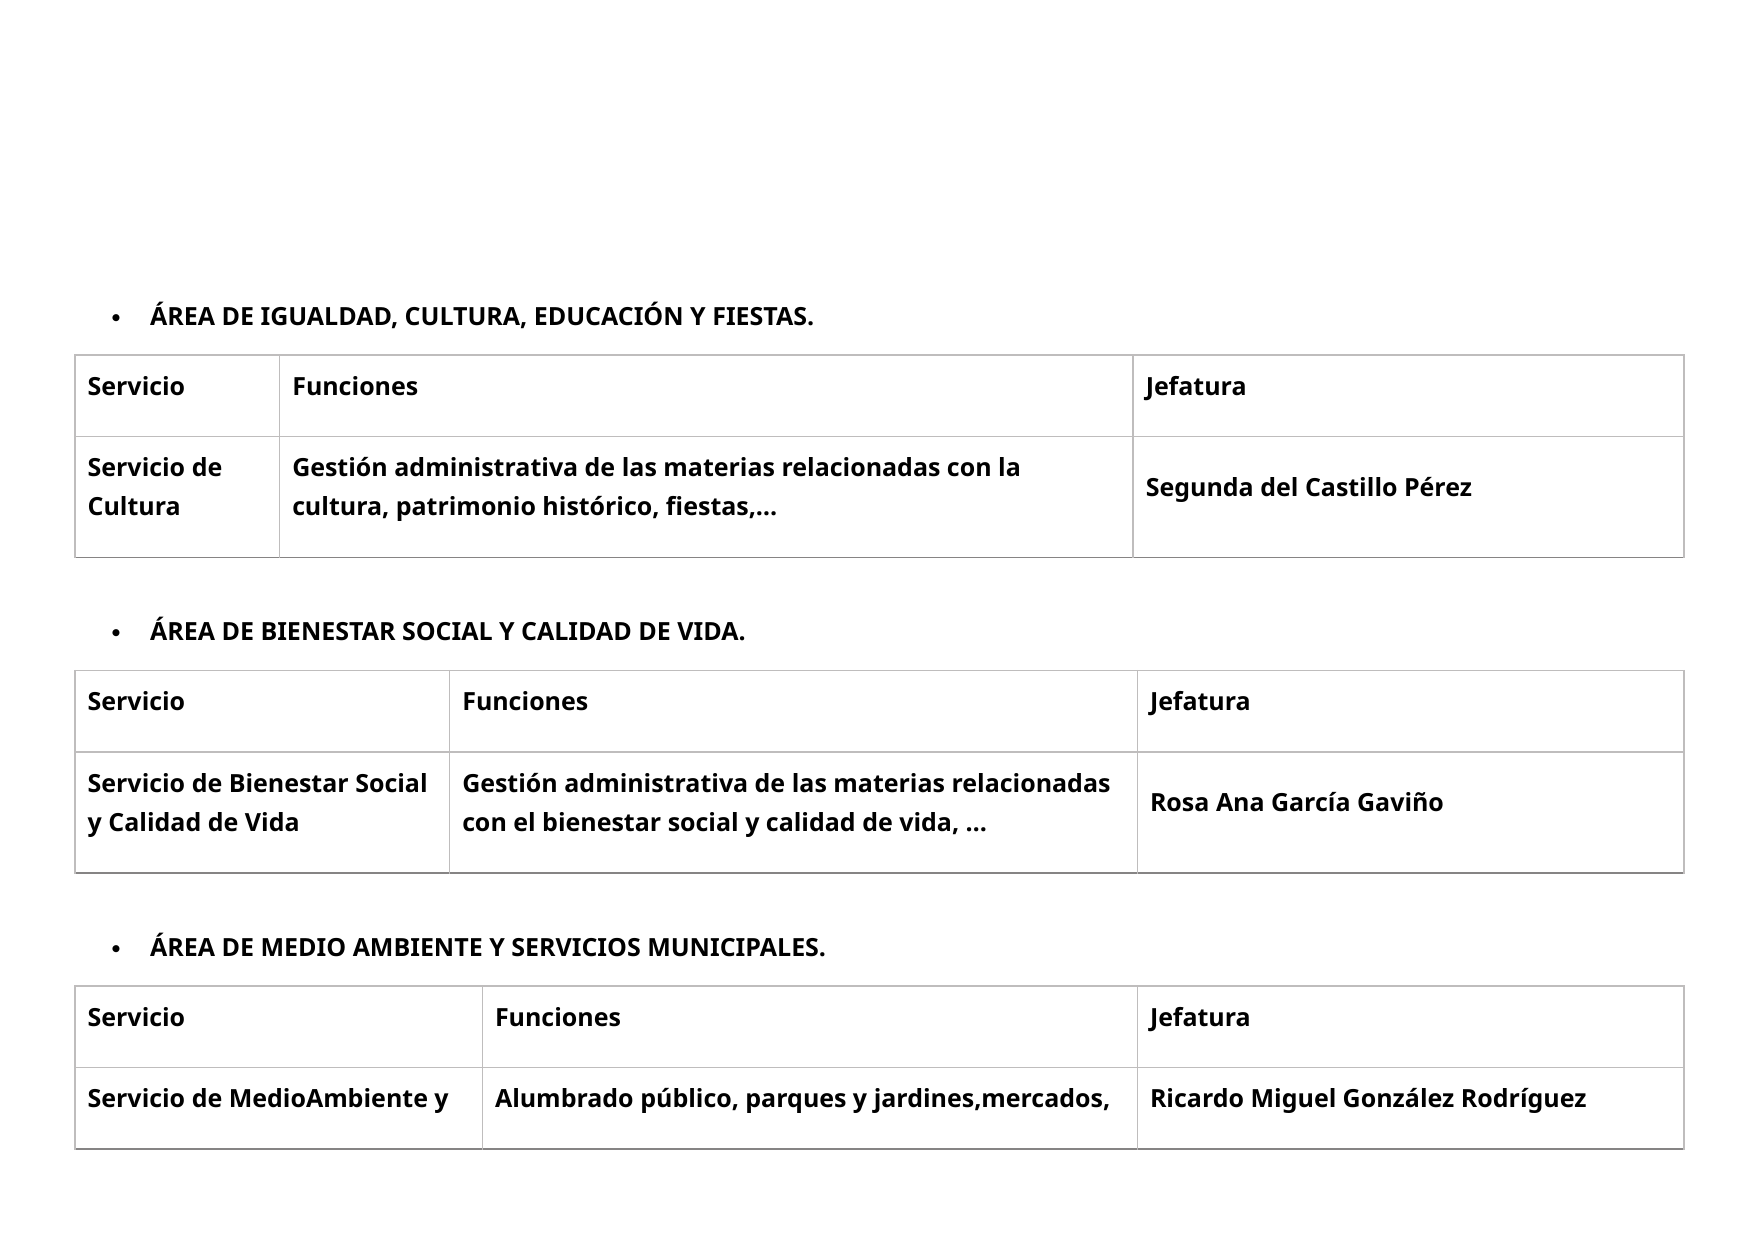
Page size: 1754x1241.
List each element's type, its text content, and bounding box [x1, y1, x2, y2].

table_cell Alumbrado público, parques y jardines,mercados, [483, 1068, 1137, 1148]
table_header Funciones [483, 987, 1137, 1067]
table_cell Segunda del Castillo Pérez [1134, 437, 1683, 556]
list ÁREA DE BIENESTAR SOCIAL Y CALIDAD DE VIDA. [112, 614, 1679, 648]
table_header Servicio [76, 987, 482, 1067]
table_cell Servicio de Cultura [76, 437, 279, 556]
table_cell Servicio de MedioAmbiente y [76, 1068, 482, 1148]
table_header Funciones [280, 356, 1132, 436]
list ÁREA DE MEDIO AMBIENTE Y SERVICIOS MUNICIPALES. [112, 929, 1679, 963]
list ÁREA DE IGUALDAD, CULTURA, EDUCACIÓN Y FIESTAS. [112, 298, 1679, 332]
table_cell Servicio de Bienestar Social y Calidad de Vida [76, 753, 449, 872]
table_header Servicio [76, 671, 449, 751]
table_header Servicio [76, 356, 279, 436]
table_cell Rosa Ana García Gaviño [1138, 753, 1683, 872]
table_header Jefatura [1134, 356, 1683, 436]
table_cell Gestión administrativa de las materias relacionadas con el bienestar social y calidad de vida, … [450, 753, 1137, 872]
table_header Funciones [450, 671, 1137, 751]
table_cell Ricardo Miguel González Rodríguez [1138, 1068, 1683, 1148]
table_cell Gestión administrativa de las materias relacionadas con la cultura, patrimonio histórico, fiestas,… [280, 437, 1132, 556]
table_header Jefatura [1138, 987, 1683, 1067]
table_header Jefatura [1138, 671, 1683, 751]
